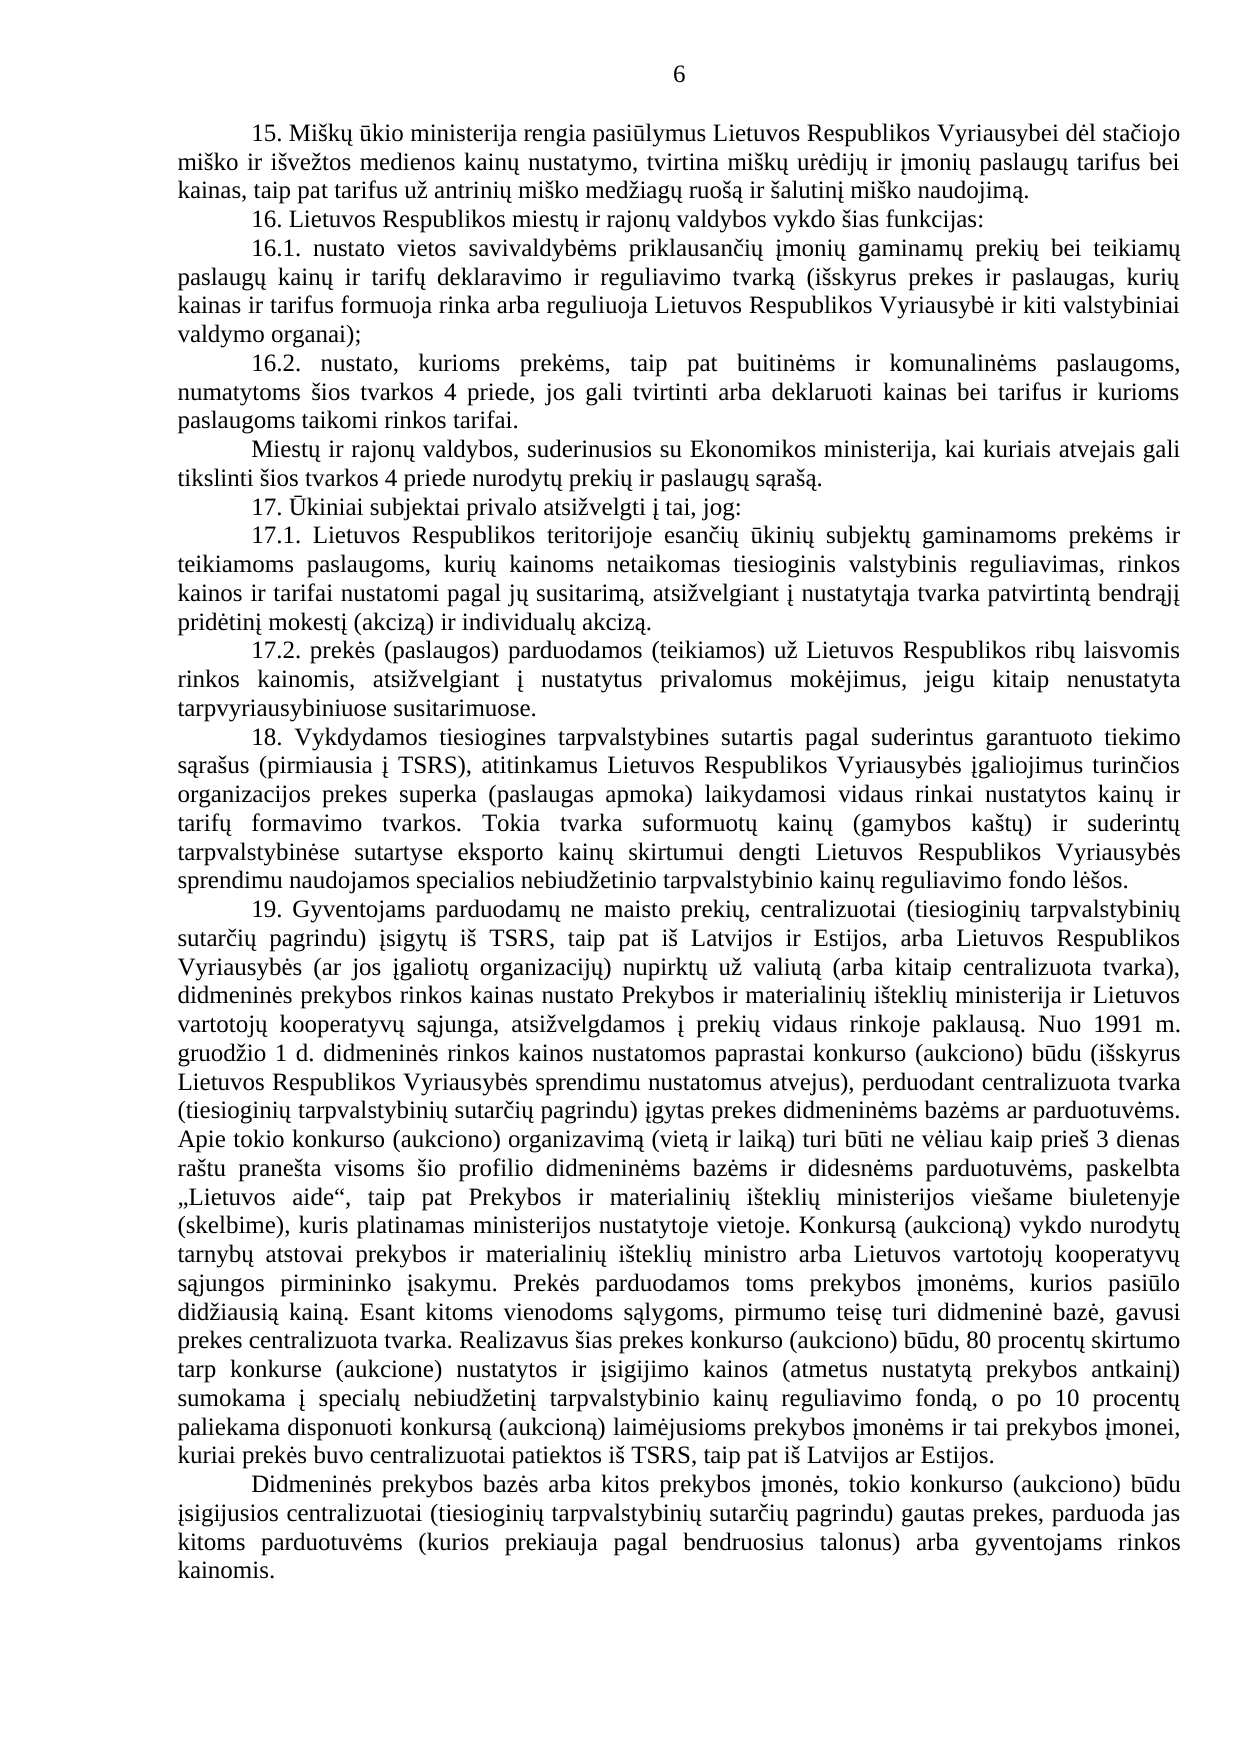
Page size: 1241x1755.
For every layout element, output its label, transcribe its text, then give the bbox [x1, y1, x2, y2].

text 16. Lietuvos Respublikos miestų ir rajonų valdybos vykdo šias funkcijas: [177, 204, 1181, 233]
text 16.2. nustato, kurioms prekėms, taip pat buitinėms ir komunalinėms paslaugoms, numatytoms šios tvarkos 4 priede, jos gali tvirtinti arba deklaruoti kainas bei tarifus ir kurioms paslaugoms taikomi rinkos tarifai. [177, 348, 1181, 434]
text 18. Vykdydamos tiesiogines tarpvalstybines sutartis pagal suderintus garantuoto tiekimo sąrašus (pirmiausia į TSRS), atitinkamus Lietuvos Respublikos Vyriausybės įgaliojimus turinčios organizacijos prekes superka (paslaugas apmoka) laikydamosi vidaus rinkai nustatytos kainų ir tarifų formavimo tvarkos. Tokia tvarka suformuotų kainų (gamybos kaštų) ir suderintų tarpvalstybinėse sutartyse eksporto kainų skirtumui dengti Lietuvos Respublikos Vyriausybės sprendimu naudojamos specialios nebiudžetinio tarpvalstybinio kainų reguliavimo fondo lėšos. [177, 722, 1181, 894]
text 17.2. prekės (paslaugos) parduodamos (teikiamos) už Lietuvos Respublikos ribų laisvomis rinkos kainomis, atsižvelgiant į nustatytus privalomus mokėjimus, jeigu kitaip nenustatyta tarpvyriausybiniuose susitarimuose. [177, 636, 1181, 722]
text Miestų ir rajonų valdybos, suderinusios su Ekonomikos ministerija, kai kuriais atvejais gali tikslinti šios tvarkos 4 priede nurodytų prekių ir paslaugų sąrašą. [177, 434, 1181, 492]
text 16.1. nustato vietos savivaldybėms priklausančių įmonių gaminamų prekių bei teikiamų paslaugų kainų ir tarifų deklaravimo ir reguliavimo tvarką (išskyrus prekes ir paslaugas, kurių kainas ir tarifus formuoja rinka arba reguliuoja Lietuvos Respublikos Vyriausybė ir kiti valstybiniai valdymo organai); [177, 233, 1181, 348]
text 17.1. Lietuvos Respublikos teritorijoje esančių ūkinių subjektų gaminamoms prekėms ir teikiamoms paslaugoms, kurių kainoms netaikomas tiesioginis valstybinis reguliavimas, rinkos kainos ir tarifai nustatomi pagal jų susitarimą, atsižvelgiant į nustatytąja tvarka patvirtintą bendrąjį pridėtinį mokestį (akcizą) ir individualų akcizą. [177, 521, 1181, 636]
text 15. Miškų ūkio ministerija rengia pasiūlymus Lietuvos Respublikos Vyriausybei dėl stačiojo miško ir išvežtos medienos kainų nustatymo, tvirtina miškų urėdijų ir įmonių paslaugų tarifus bei kainas, taip pat tarifus už antrinių miško medžiagų ruošą ir šalutinį miško naudojimą. [177, 118, 1181, 204]
text 17. Ūkiniai subjektai privalo atsižvelgti į tai, jog: [177, 492, 1181, 521]
text 19. Gyventojams parduodamų ne maisto prekių, centralizuotai (tiesioginių tarpvalstybinių sutarčių pagrindu) įsigytų iš TSRS, taip pat iš Latvijos ir Estijos, arba Lietuvos Respublikos Vyriausybės (ar jos įgaliotų organizacijų) nupirktų už valiutą (arba kitaip centralizuota tvarka), didmeninės prekybos rinkos kainas nustato Prekybos ir materialinių išteklių ministerija ir Lietuvos vartotojų kooperatyvų sąjunga, atsižvelgdamos į prekių vidaus rinkoje paklausą. Nuo 1991 m. gruodžio 1 d. didmeninės rinkos kainos nustatomos paprastai konkurso (aukciono) būdu (išskyrus Lietuvos Respublikos Vyriausybės sprendimu nustatomus atvejus), perduodant centralizuota tvarka (tiesioginių tarpvalstybinių sutarčių pagrindu) įgytas prekes didmeninėms bazėms ar parduotuvėms. Apie tokio konkurso (aukciono) organizavimą (vietą ir laiką) turi būti ne vėliau kaip prieš 3 dienas raštu pranešta visoms šio profilio didmeninėms bazėms ir didesnėms parduotuvėms, paskelbta „Lietuvos aide“, taip pat Prekybos ir materialinių išteklių ministerijos viešame biuletenyje (skelbime), kuris platinamas ministerijos nustatytoje vietoje. Konkursą (aukcioną) vykdo nurodytų tarnybų atstovai prekybos ir materialinių išteklių ministro arba Lietuvos vartotojų kooperatyvų sąjungos pirmininko įsakymu. Prekės parduodamos toms prekybos įmonėms, kurios pasiūlo didžiausią kainą. Esant kitoms vienodoms sąlygoms, pirmumo teisę turi didmeninė bazė, gavusi prekes centralizuota tvarka. Realizavus šias prekes konkurso (aukciono) būdu, 80 procentų skirtumo tarp konkurse (aukcione) nustatytos ir įsigijimo kainos (atmetus nustatytą prekybos antkainį) sumokama į specialų nebiudžetinį tarpvalstybinio kainų reguliavimo fondą, o po 10 procentų paliekama disponuoti konkursą (aukcioną) laimėjusioms prekybos įmonėms ir tai prekybos įmonei, kuriai prekės buvo centralizuotai patiektos iš TSRS, taip pat iš Latvijos ar Estijos. [177, 894, 1181, 1469]
text Didmeninės prekybos bazės arba kitos prekybos įmonės, tokio konkurso (aukciono) būdu įsigijusios centralizuotai (tiesioginių tarpvalstybinių sutarčių pagrindu) gautas prekes, parduoda jas kitoms parduotuvėms (kurios prekiauja pagal bendruosius talonus) arba gyventojams rinkos kainomis. [177, 1469, 1181, 1584]
